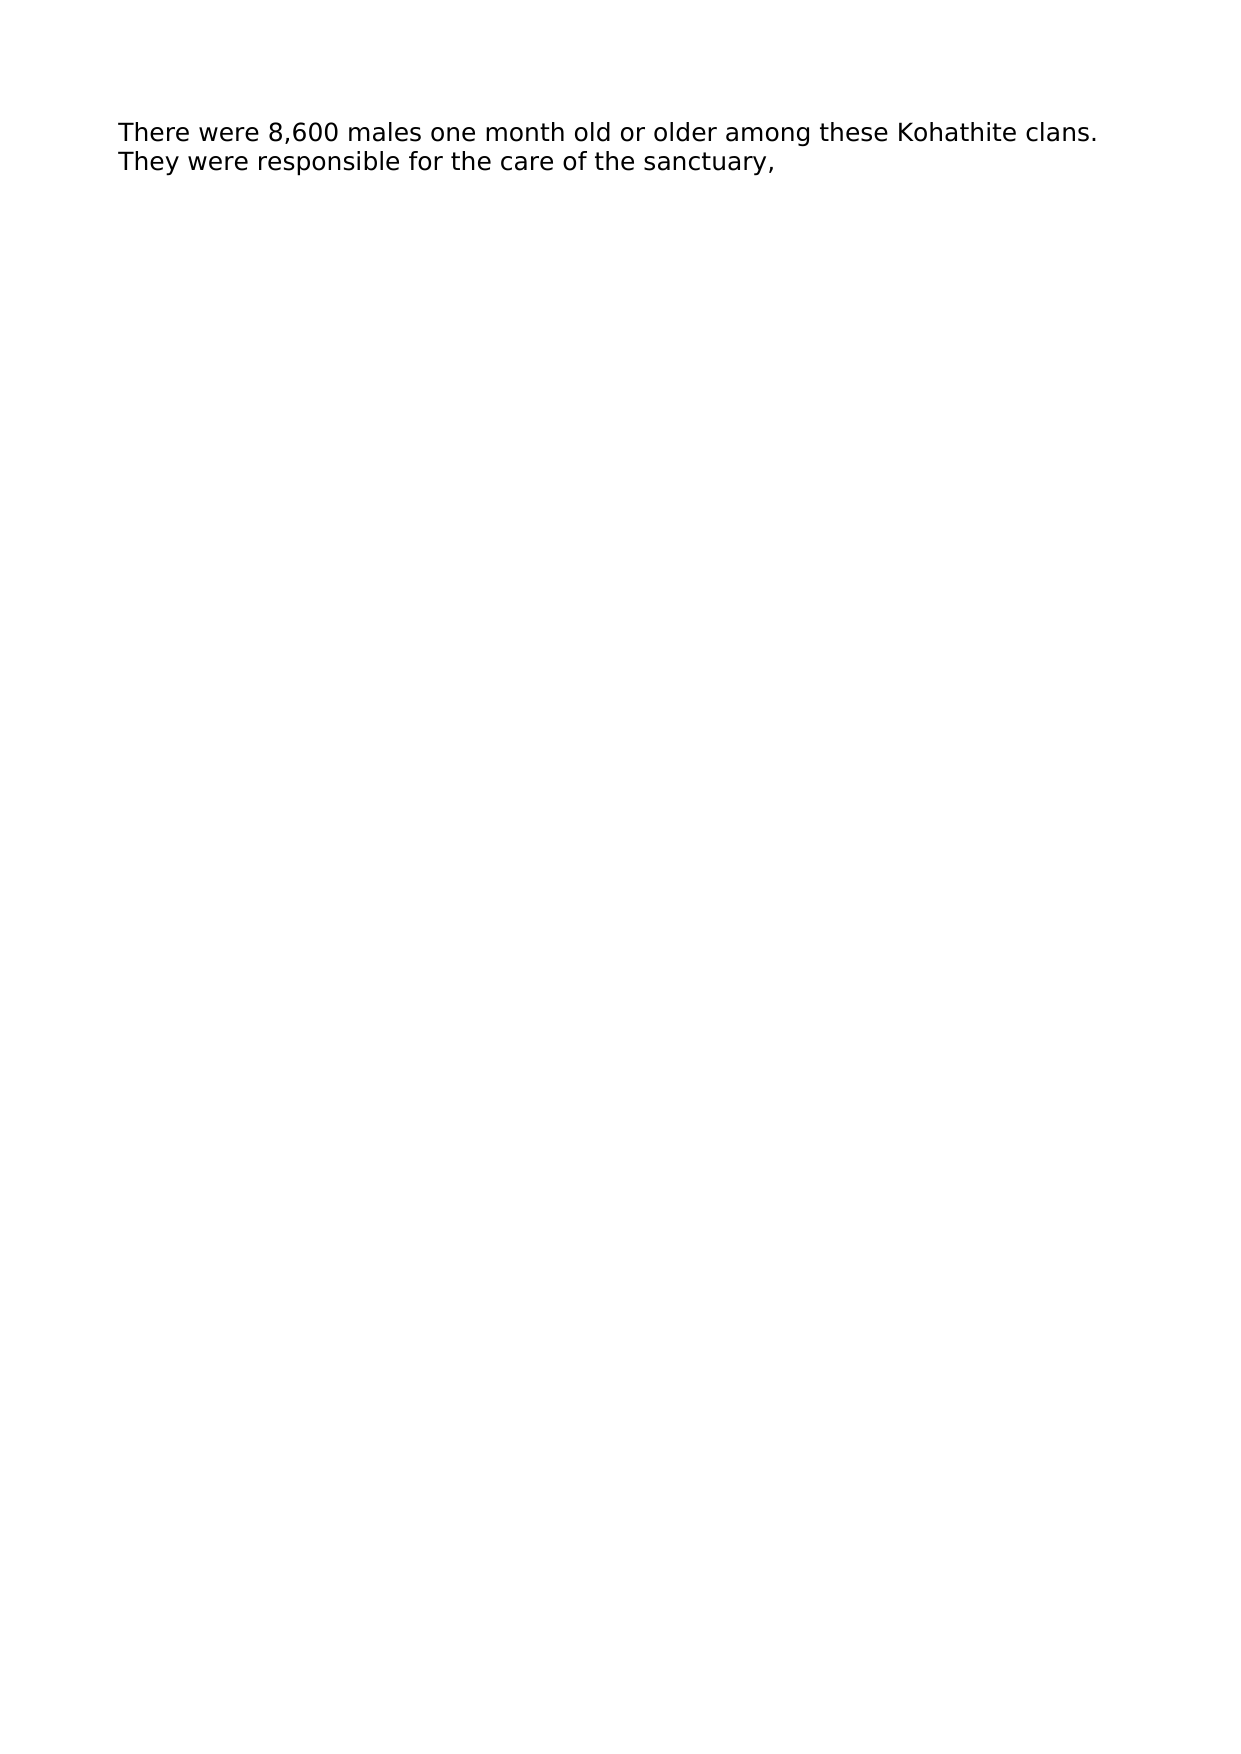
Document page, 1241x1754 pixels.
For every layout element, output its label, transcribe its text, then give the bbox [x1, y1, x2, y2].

text There were 8,600 males one month old or older among these Kohathite clans. They were responsible for the care of the sanctuary, [118, 118, 1122, 176]
